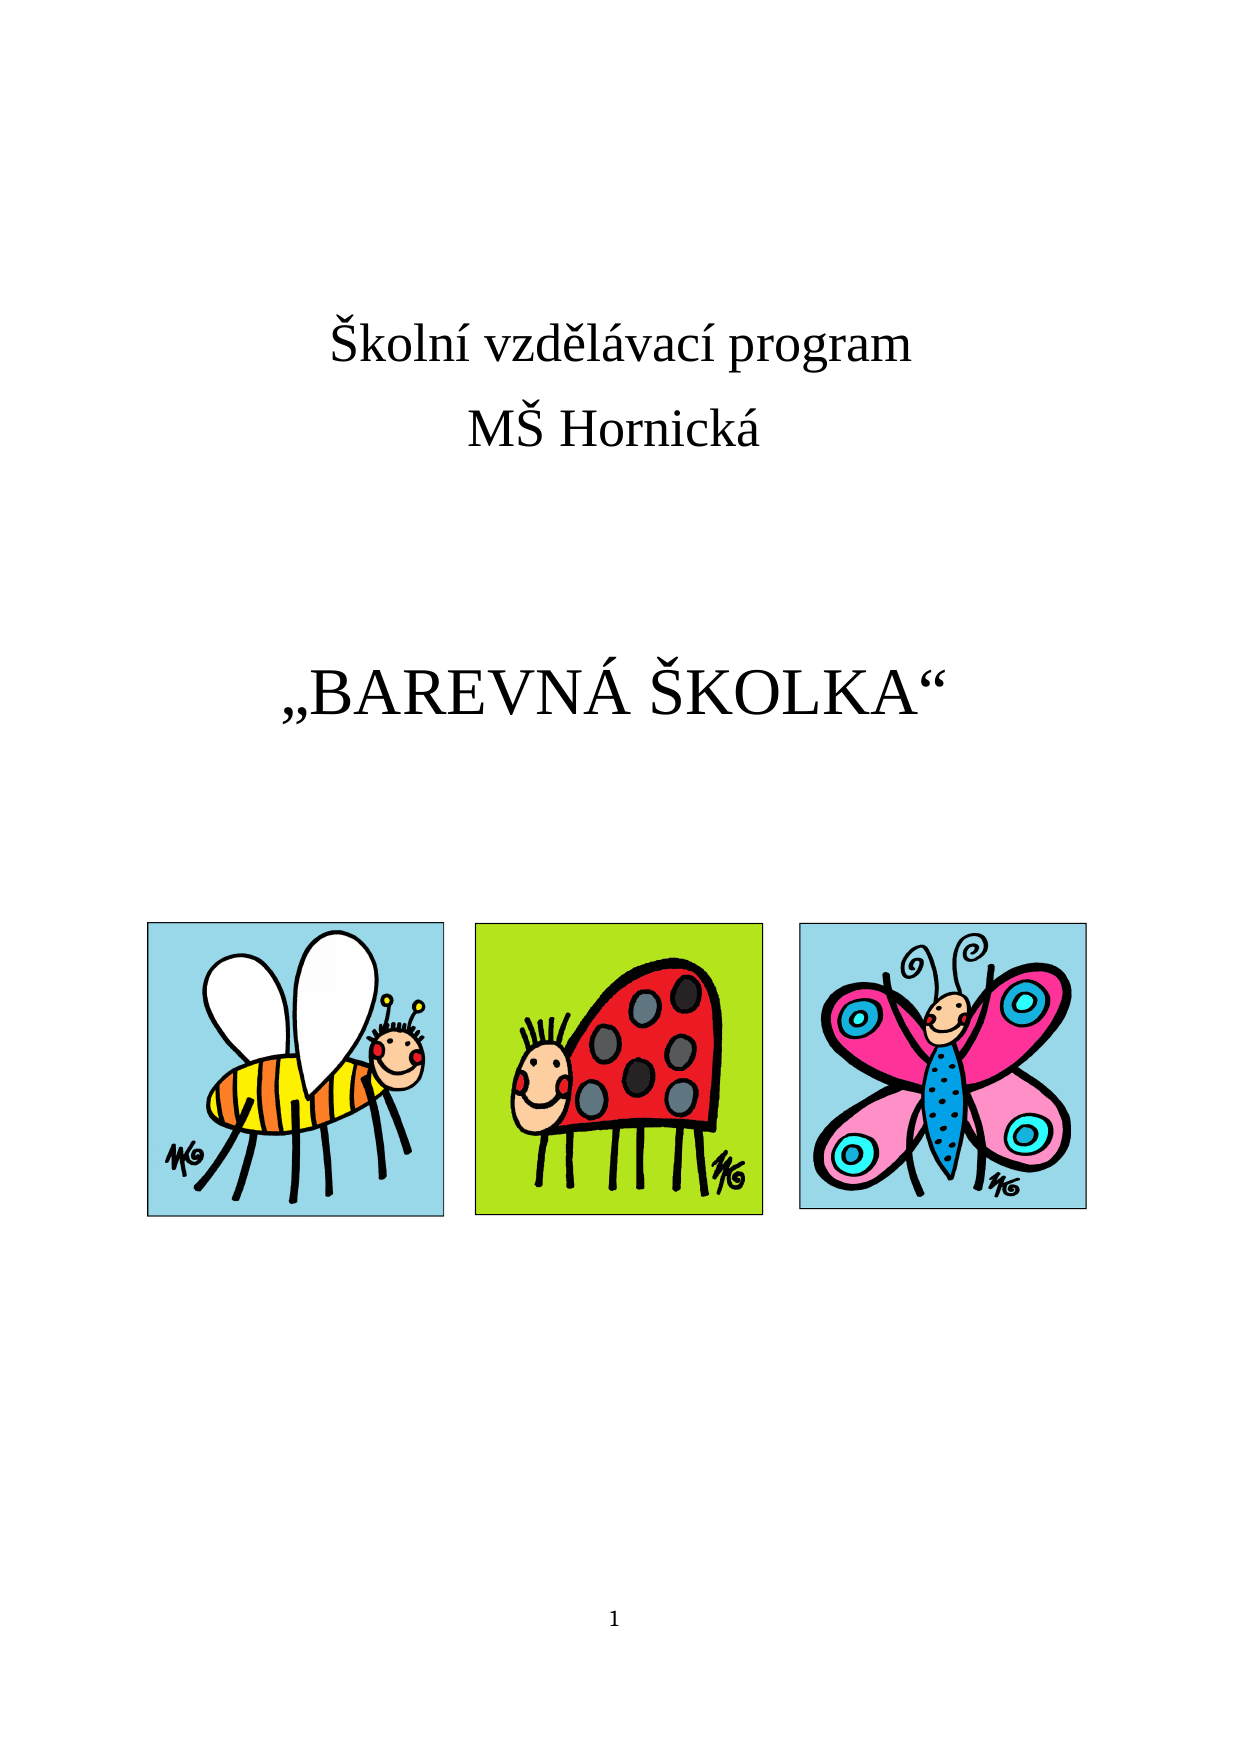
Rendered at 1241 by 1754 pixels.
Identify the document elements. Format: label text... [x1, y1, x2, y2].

text Školní vzdělávací program [126, 311, 1102, 373]
text MŠ Hornická [126, 396, 1102, 458]
text „BAREVNÁ ŠKOLKA“ [126, 653, 1102, 729]
